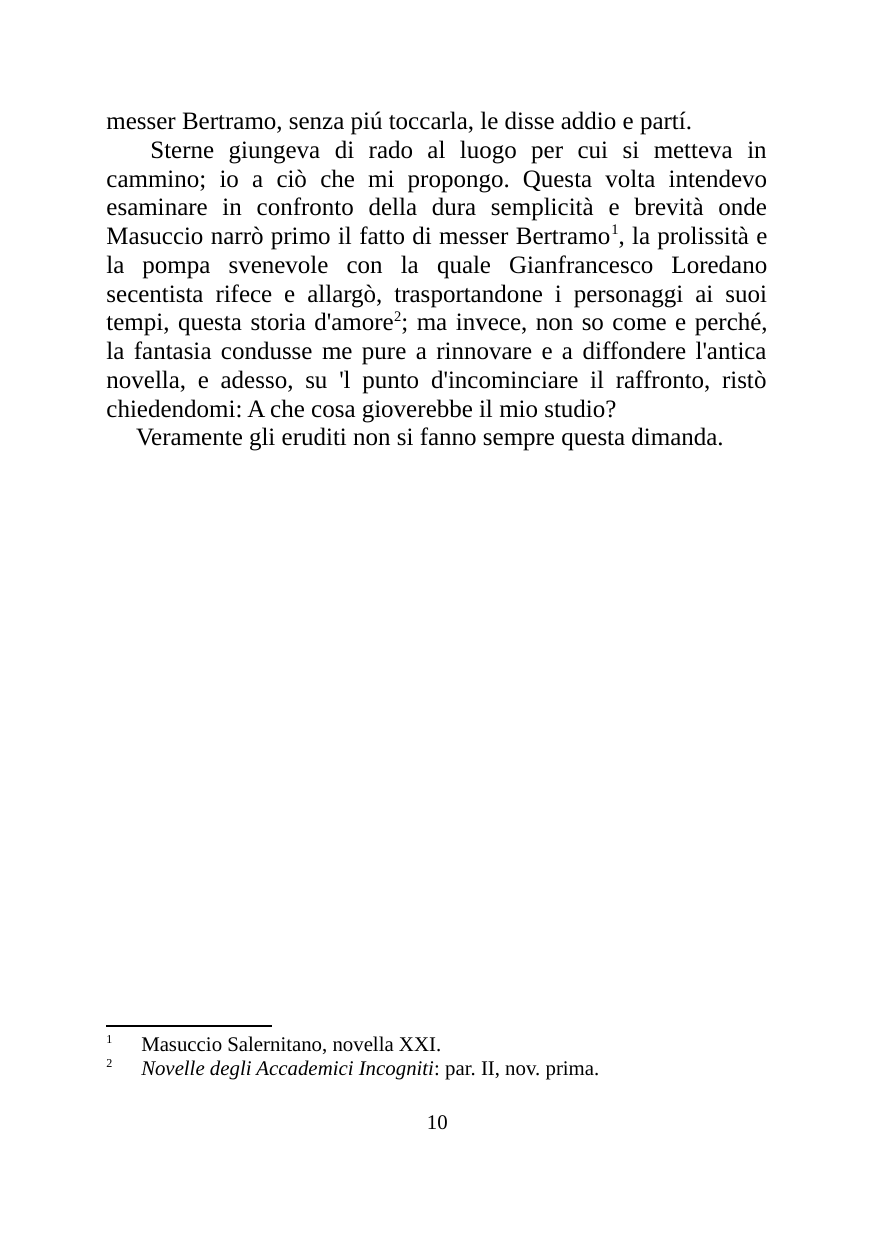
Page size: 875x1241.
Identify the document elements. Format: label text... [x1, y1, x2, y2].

text Novelle degli Accademici Incogniti: par. II, nov. prima. [106, 1056, 768, 1080]
text Veramente gli eruditi non si fanno sempre questa dimanda. [106, 422, 768, 451]
text Masuccio Salernitano, novella XXI. [106, 1032, 768, 1056]
text Sterne giungeva di rado al luogo per cui si metteva in cammino; io a ciò che mi propongo. Questa volta intendevo esaminare in confronto della dura semplicità e brevità onde Masuccio narrò primo il fatto di messer Bertramo, la prolissità e la pompa svenevole con la quale Gianfrancesco Loredano secentista rifece e allargò, trasportandone i personaggi ai suoi tempi, questa storia d'amore; ma invece, non so come e perché, la fantasia condusse me pure a rinnovare e a diffondere l'antica novella, e adesso, su 'l punto d'incominciare il raffronto, ristò chiedendomi: A che cosa gioverebbe il mio studio? [106, 135, 768, 422]
text messer Bertramo, senza piú toccarla, le disse addio e partí. [106, 106, 768, 135]
